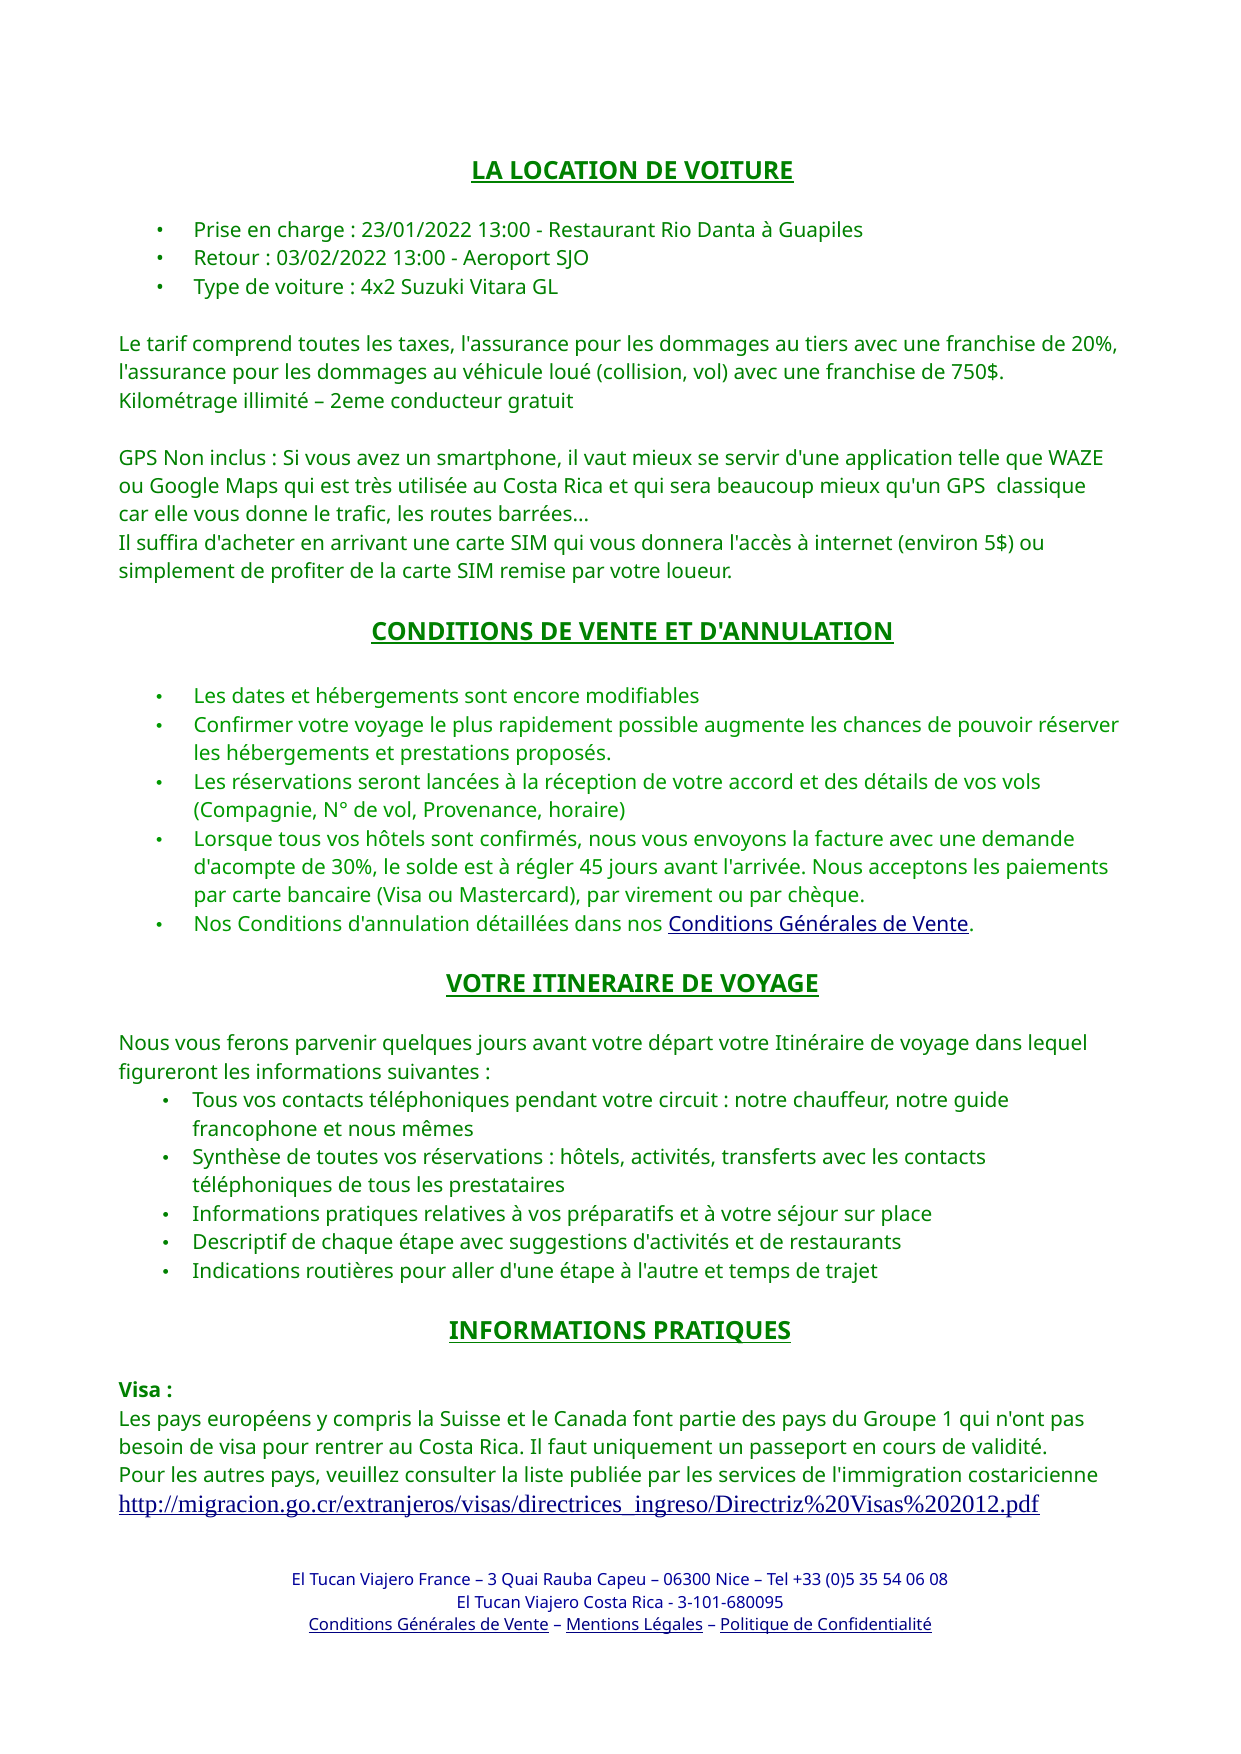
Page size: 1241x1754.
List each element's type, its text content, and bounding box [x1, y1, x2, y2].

list Nos Conditions d'annulation détaillées dans nos Conditions Générales de Vente. [156, 909, 1122, 937]
list Synthèse de toutes vos réservations : hôtels, activités, transferts avec les contacts téléphoniques de tous les prestataires [162, 1142, 1122, 1199]
list Prise en charge : 23/01/2022 13:00 - Restaurant Rio Danta à Guapiles [156, 215, 1122, 243]
list Les dates et hébergements sont encore modifiables [156, 681, 1122, 710]
text INFORMATIONS PRATIQUES [118, 1313, 1122, 1347]
list Informations pratiques relatives à vos préparatifs et à votre séjour sur place [162, 1199, 1122, 1227]
list Retour : 03/02/2022 13:00 - Aeroport SJO [156, 243, 1122, 272]
list Les réservations seront lancées à la réception de votre accord et des détails de vos vols (Compagnie, N° de vol, Provenance, horaire) [156, 767, 1122, 824]
list Lorsque tous vos hôtels sont confirmés, nous vous envoyons la facture avec une demande d'acompte de 30%, le solde est à régler 45 jours avant l'arrivée. Nous acceptons les paiements par carte bancaire (Visa ou Mastercard), par virement ou par chèque. [156, 824, 1122, 909]
list Confirmer votre voyage le plus rapidement possible augmente les chances de pouvoir réserver les hébergements et prestations proposés. [156, 710, 1122, 767]
text Kilométrage illimité – 2eme conducteur gratuit [118, 386, 1122, 414]
text LA LOCATION DE VOITURE [118, 152, 1146, 186]
text Pour les autres pays, veuillez consulter la liste publiée par les services de l'immigration costaricienne [118, 1461, 1122, 1489]
list Indications routières pour aller d'une étape à l'autre et temps de trajet [162, 1256, 1122, 1284]
list Tous vos contacts téléphoniques pendant votre circuit : notre chauffeur, notre guide francophone et nous mêmes [162, 1085, 1122, 1142]
text CONDITIONS DE VENTE ET D'ANNULATION [118, 613, 1146, 647]
text Le tarif comprend toutes les taxes, l'assurance pour les dommages au tiers avec une franchise de 20%, l'assurance pour les dommages au véhicule loué (collision, vol) avec une franchise de 750$. [118, 329, 1122, 386]
text Nous vous ferons parvenir quelques jours avant votre départ votre Itinéraire de voyage dans lequel figureront les informations suivantes : [118, 1028, 1146, 1085]
text GPS Non inclus : Si vous avez un smartphone, il vaut mieux se servir d'une application telle que WAZE ou Google Maps qui est très utilisée au Costa Rica et qui sera beaucoup mieux qu'un GPS classique car elle vous donne le trafic, les routes barrées... Il suffira d'acheter en arrivant une carte SIM qui vous donnera l'accès à internet (environ 5$) ou simplement de profiter de la carte SIM remise par votre loueur. [118, 443, 1122, 585]
text VOTRE ITINERAIRE DE VOYAGE [118, 966, 1146, 1000]
text Les pays européens y compris la Suisse et le Canada font partie des pays du Groupe 1 qui n'ont pas besoin de visa pour rentrer au Costa Rica. Il faut uniquement un passeport en cours de validité. [118, 1404, 1122, 1461]
list Descriptif de chaque étape avec suggestions d'activités et de restaurants [162, 1227, 1122, 1256]
text http://migracion.go.cr/extranjeros/visas/directrices_ingreso/Directriz%20Visas%202012.pdf [118, 1489, 1122, 1518]
text Visa : [118, 1375, 1122, 1404]
list Type de voiture : 4x2 Suzuki Vitara GL [156, 272, 1122, 300]
